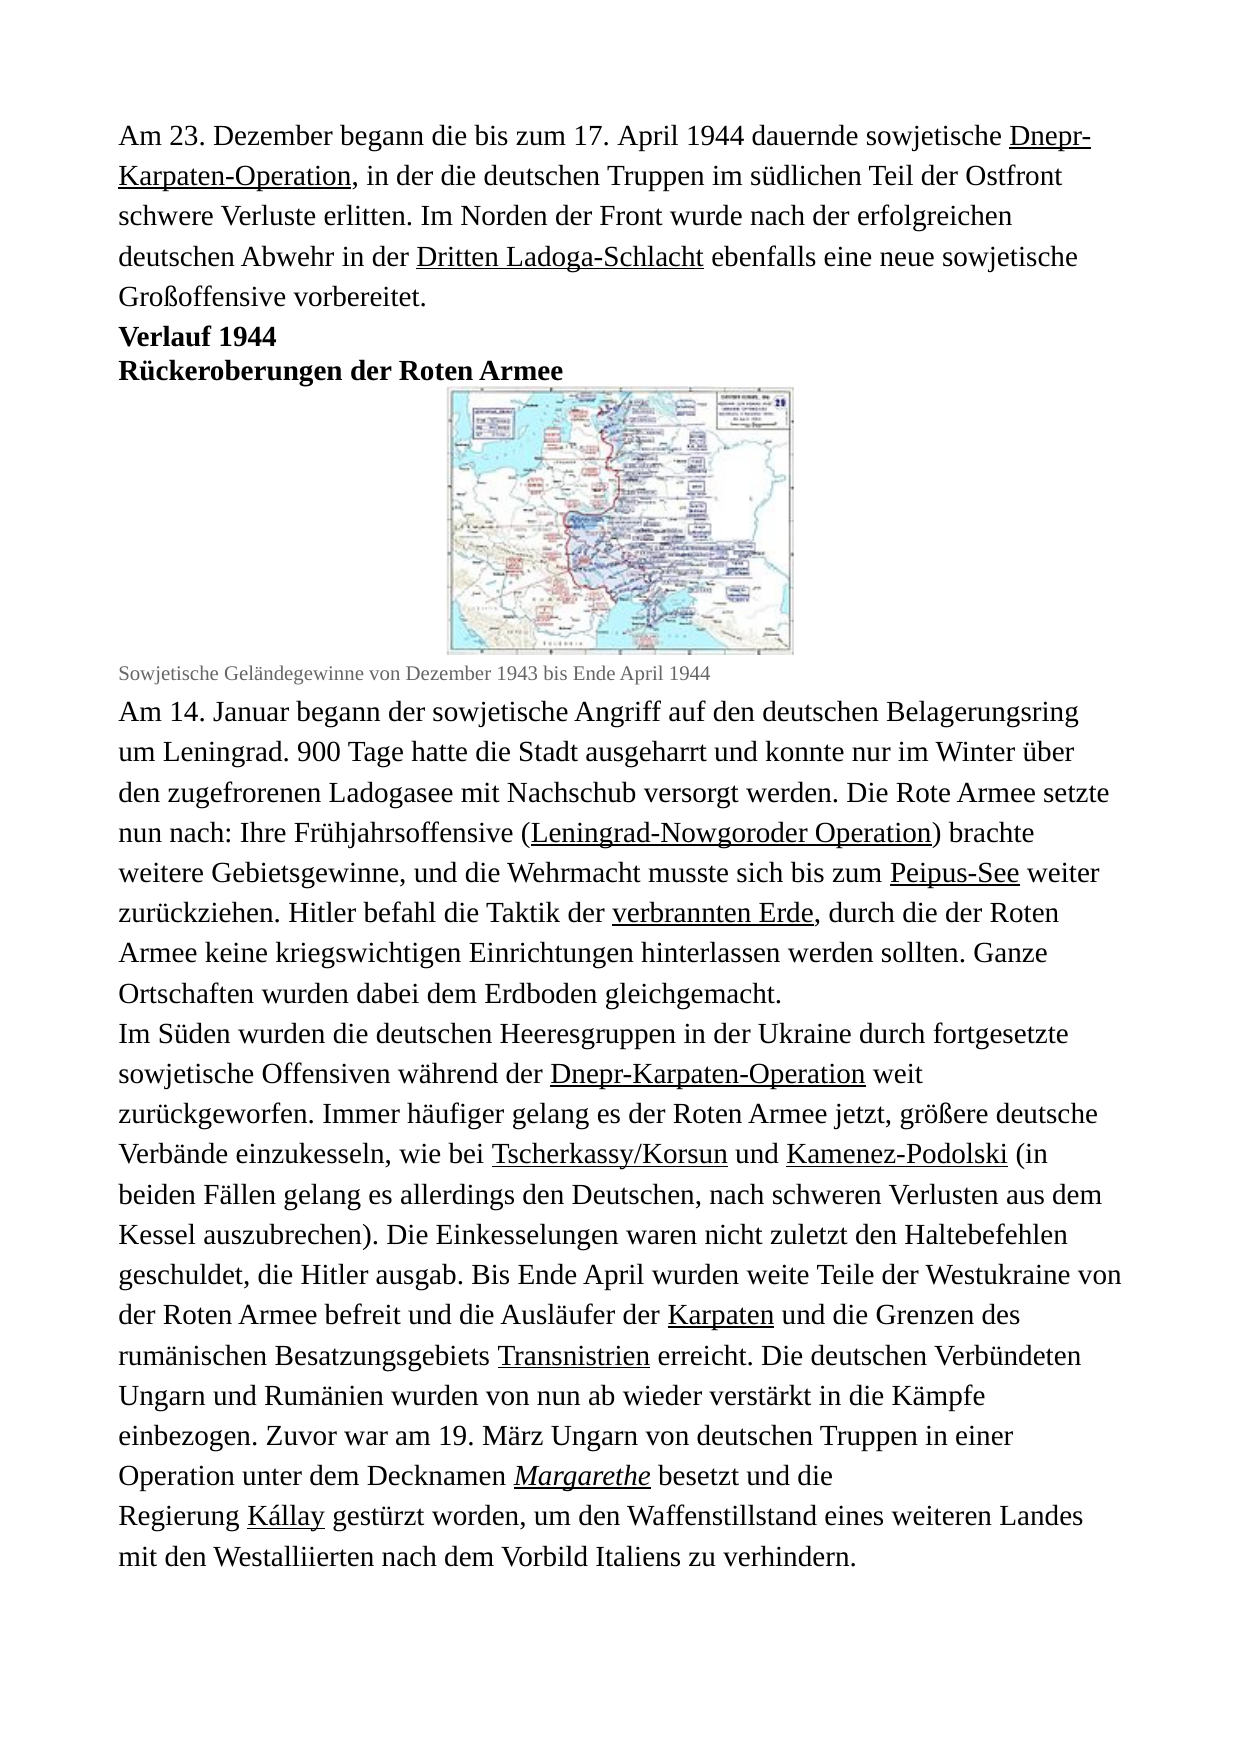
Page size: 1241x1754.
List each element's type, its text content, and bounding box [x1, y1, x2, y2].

text Am 23. Dezember begann die bis zum 17. April 1944 dauernde sowjetische Dnepr-Karpaten-Operation, in der die deutschen Truppen im südlichen Teil der Ostfront schwere Verluste erlitten. Im Norden der Front wurde nach der erfolgreichen deutschen Abwehr in der Dritten Ladoga-Schlacht ebenfalls eine neue sowjetische Großoffensive vorbereitet. [118, 118, 1122, 312]
text Sowjetische Geländegewinne von Dezember 1943 bis Ende April 1944 [118, 661, 1122, 685]
picture [446, 386, 794, 655]
subtitle Verlauf 1944 [118, 319, 1122, 353]
subtitle Rückeroberungen der Roten Armee [118, 353, 1122, 386]
text Im Süden wurden die deutschen Heeresgruppen in der Ukraine durch fortgesetzte sowjetische Offensiven während der Dnepr-Karpaten-Operation weit zurückgeworfen. Immer häufiger gelang es der Roten Armee jetzt, größere deutsche Verbände einzukesseln, wie bei Tscherkassy/Korsun und Kamenez-Podolski (in beiden Fällen gelang es allerdings den Deutschen, nach schweren Verlusten aus dem Kessel auszubrechen). Die Einkesselungen waren nicht zuletzt den Haltebefehlen geschuldet, die Hitler ausgab. Bis Ende April wurden weite Teile der Westukraine von der Roten Armee befreit und die Ausläufer der Karpaten und die Grenzen des rumänischen Besatzungsgebiets Transnistrien erreicht. Die deutschen Verbündeten Ungarn und Rumänien wurden von nun ab wieder verstärkt in die Kämpfe einbezogen. Zuvor war am 19. März Ungarn von deutschen Truppen in einer Operation unter dem Decknamen Margarethe besetzt und die Regierung Kállay gestürzt worden, um den Waffenstillstand eines weiteren Landes mit den Westalliierten nach dem Vorbild Italiens zu verhindern. [118, 1016, 1122, 1572]
text Am 14. Januar begann der sowjetische Angriff auf den deutschen Belagerungsring um Leningrad. 900 Tage hatte die Stadt ausgeharrt und konnte nur im Winter über den zugefrorenen Ladogasee mit Nachschub versorgt werden. Die Rote Armee setzte nun nach: Ihre Frühjahrsoffensive (Leningrad-Nowgoroder Operation) brachte weitere Gebietsgewinne, und die Wehrmacht musste sich bis zum Peipus-See weiter zurückziehen. Hitler befahl die Taktik der verbrannten Erde, durch die der Roten Armee keine kriegswichtigen Einrichtungen hinterlassen werden sollten. Ganze Ortschaften wurden dabei dem Erdboden gleichgemacht. [118, 694, 1122, 1009]
